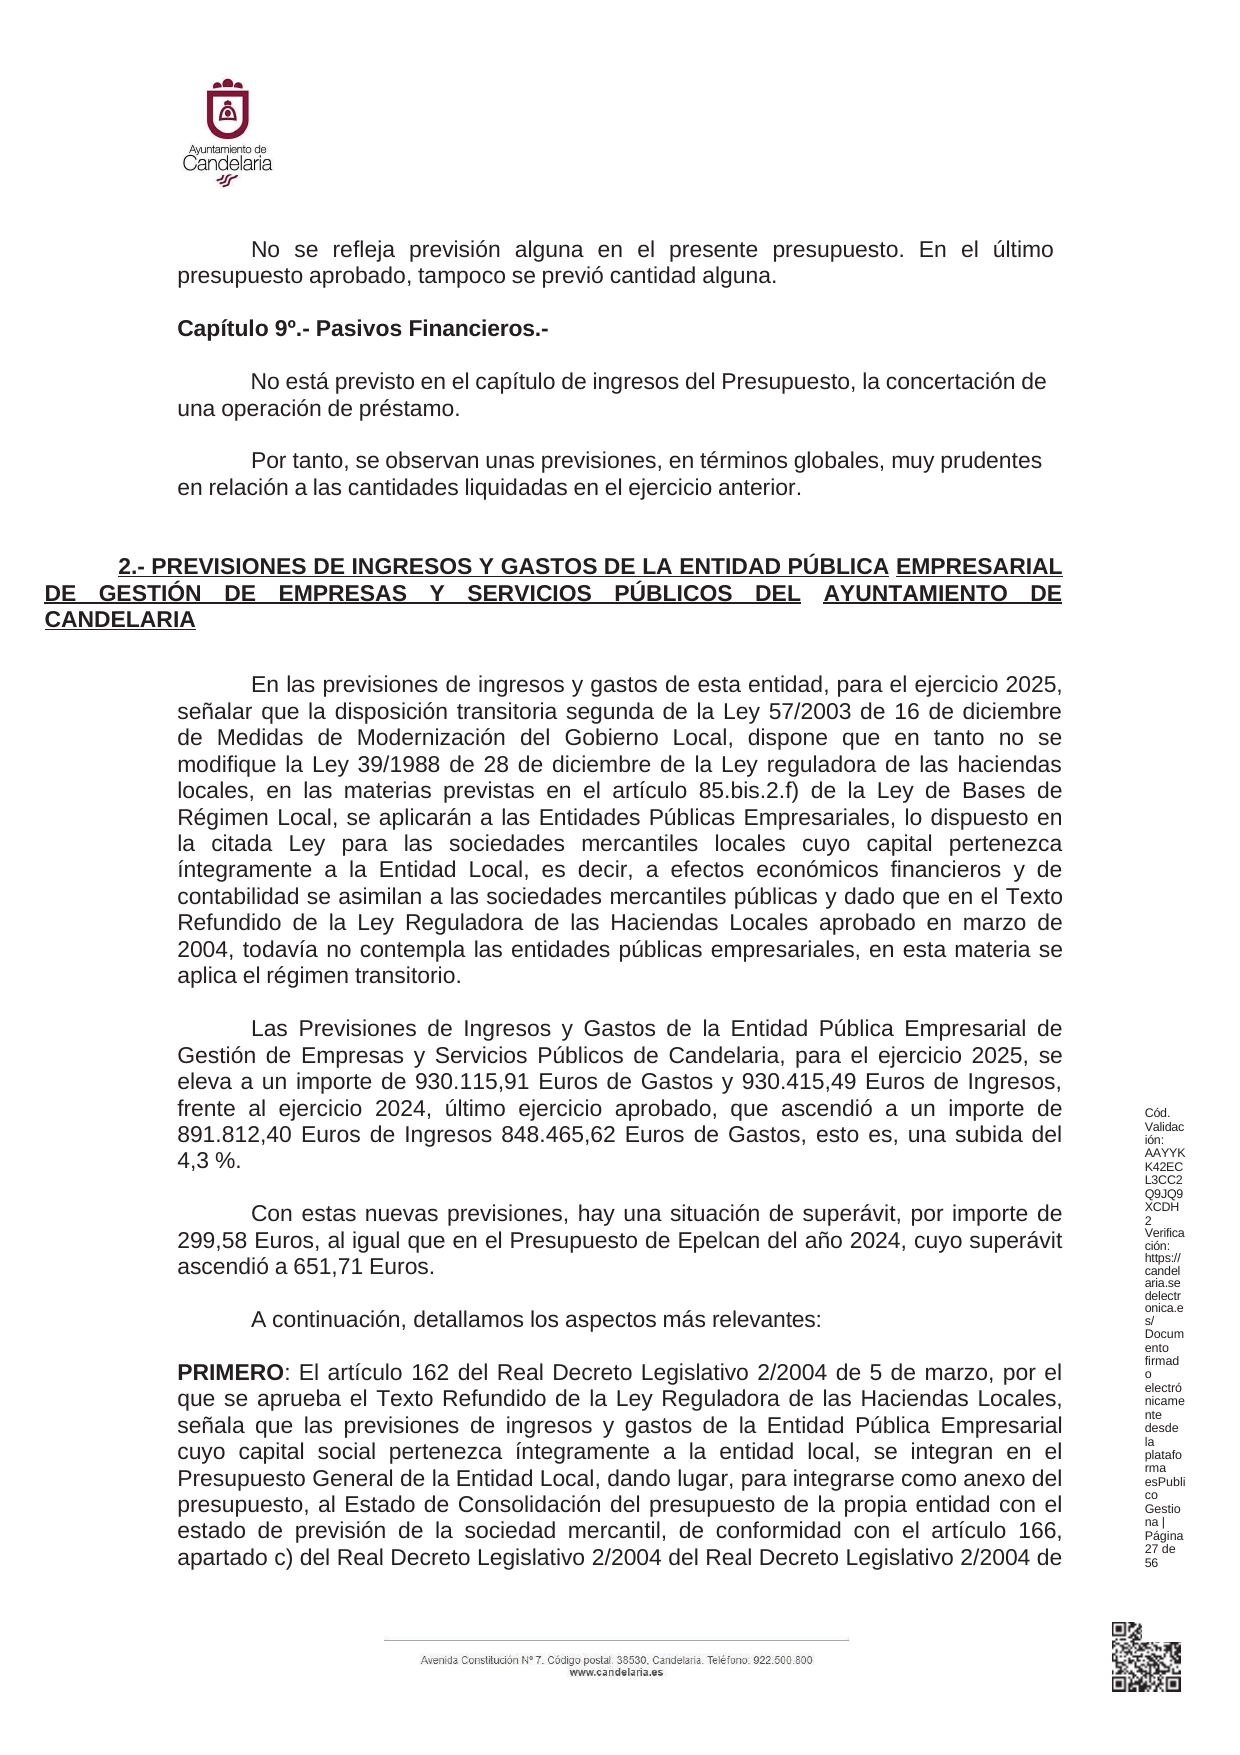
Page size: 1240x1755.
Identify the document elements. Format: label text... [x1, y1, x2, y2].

text Documento firmado electrónicamente desde la plataforma esPublico Gestiona | Página 27 de 56 [1144, 1328, 1186, 1570]
text En las previsiones de ingresos y gastos de esta entidad, para el ejercicio 2025, señalar que la disposición transitoria segunda de la Ley 57/2003 de 16 de diciembre de Medidas de Modernización del Gobierno Local, dispone que en tanto no se modifique la Ley 39/1988 de 28 de diciembre de la Ley reguladora de las haciendas locales, en las materias previstas en el artículo 85.bis.2.f) de la Ley de Bases de Régimen Local, se aplicarán a las Entidades Públicas Empresariales, lo dispuesto en la citada Ley para las sociedades mercantiles locales cuyo capital pertenezca íntegramente a la Entidad Local, es decir, a efectos económicos financieros y de contabilidad se asimilan a las sociedades mercantiles públicas y dado que en el Texto Refundido de la Ley Reguladora de las Haciendas Locales aprobado en marzo de 2004, todavía no contempla las entidades públicas empresariales, en esta materia se aplica el régimen transitorio. [177, 671, 1063, 989]
text Las Previsiones de Ingresos y Gastos de la Entidad Pública Empresarial de Gestión de Empresas y Servicios Públicos de Candelaria, para el ejercicio 2025, se eleva a un importe de 930.115,91 Euros de Gastos y 930.415,49 Euros de Ingresos, frente al ejercicio 2024, último ejercicio aprobado, que ascendió a un importe de 891.812,40 Euros de Ingresos 848.465,62 Euros de Gastos, esto es, una subida del 4,3 %. [177, 1015, 1062, 1174]
text Capítulo 9º.- Pasivos Financieros.- [177, 315, 1225, 342]
text Cód. Validación: AAYYKK42ECL3CC2Q9JQ9XCDH2 [1144, 1107, 1186, 1228]
text A continuación, detallamos los aspectos más relevantes: [251, 1306, 1142, 1332]
text No se refleja previsión alguna en el presente presupuesto. En el último presupuesto aprobado, tampoco se previó cantidad alguna. [177, 236, 1091, 289]
text Verificación: https://candelaria.sedelectronica.es/ [1144, 1228, 1186, 1328]
text PRIMERO: El artículo 162 del Real Decreto Legislativo 2/2004 de 5 de marzo, por el que se aprueba el Texto Refundido de la Ley Reguladora de las Haciendas Locales, señala que las previsiones de ingresos y gastos de la Entidad Pública Empresarial cuyo capital social pertenezca íntegramente a la entidad local, se integran en el Presupuesto General de la Entidad Local, dando lugar, para integrarse como anexo del presupuesto, al Estado de Consolidación del presupuesto de la propia entidad con el estado de previsión de la sociedad mercantil, de conformidad con el artículo 166, apartado c) del Real Decreto Legislativo 2/2004 del Real Decreto Legislativo 2/2004 de [177, 1359, 1063, 1570]
text Por tanto, se observan unas previsiones, en términos globales, muy prudentes en relación a las cantidades liquidadas en el ejercicio anterior. [177, 447, 1058, 500]
text Con estas nuevas previsiones, hay una situación de superávit, por importe de 299,58 Euros, al igual que en el Presupuesto de Epelcan del año 2024, cuyo superávit ascendió a 651,71 Euros. [177, 1200, 1062, 1279]
text No está previsto en el capítulo de ingresos del Presupuesto, la concertación de una operación de préstamo. [177, 368, 1058, 421]
text [1142, 1105, 1186, 1642]
subtitle 2.- PREVISIONES DE INGRESOS Y GASTOS DE LA ENTIDAD PÚBLICA EMPRESARIAL DE GESTIÓN DE EMPRESAS Y SERVICIOS PÚBLICOS DEL AYUNTAMIENTO DE CANDELARIA [44, 553, 1062, 632]
